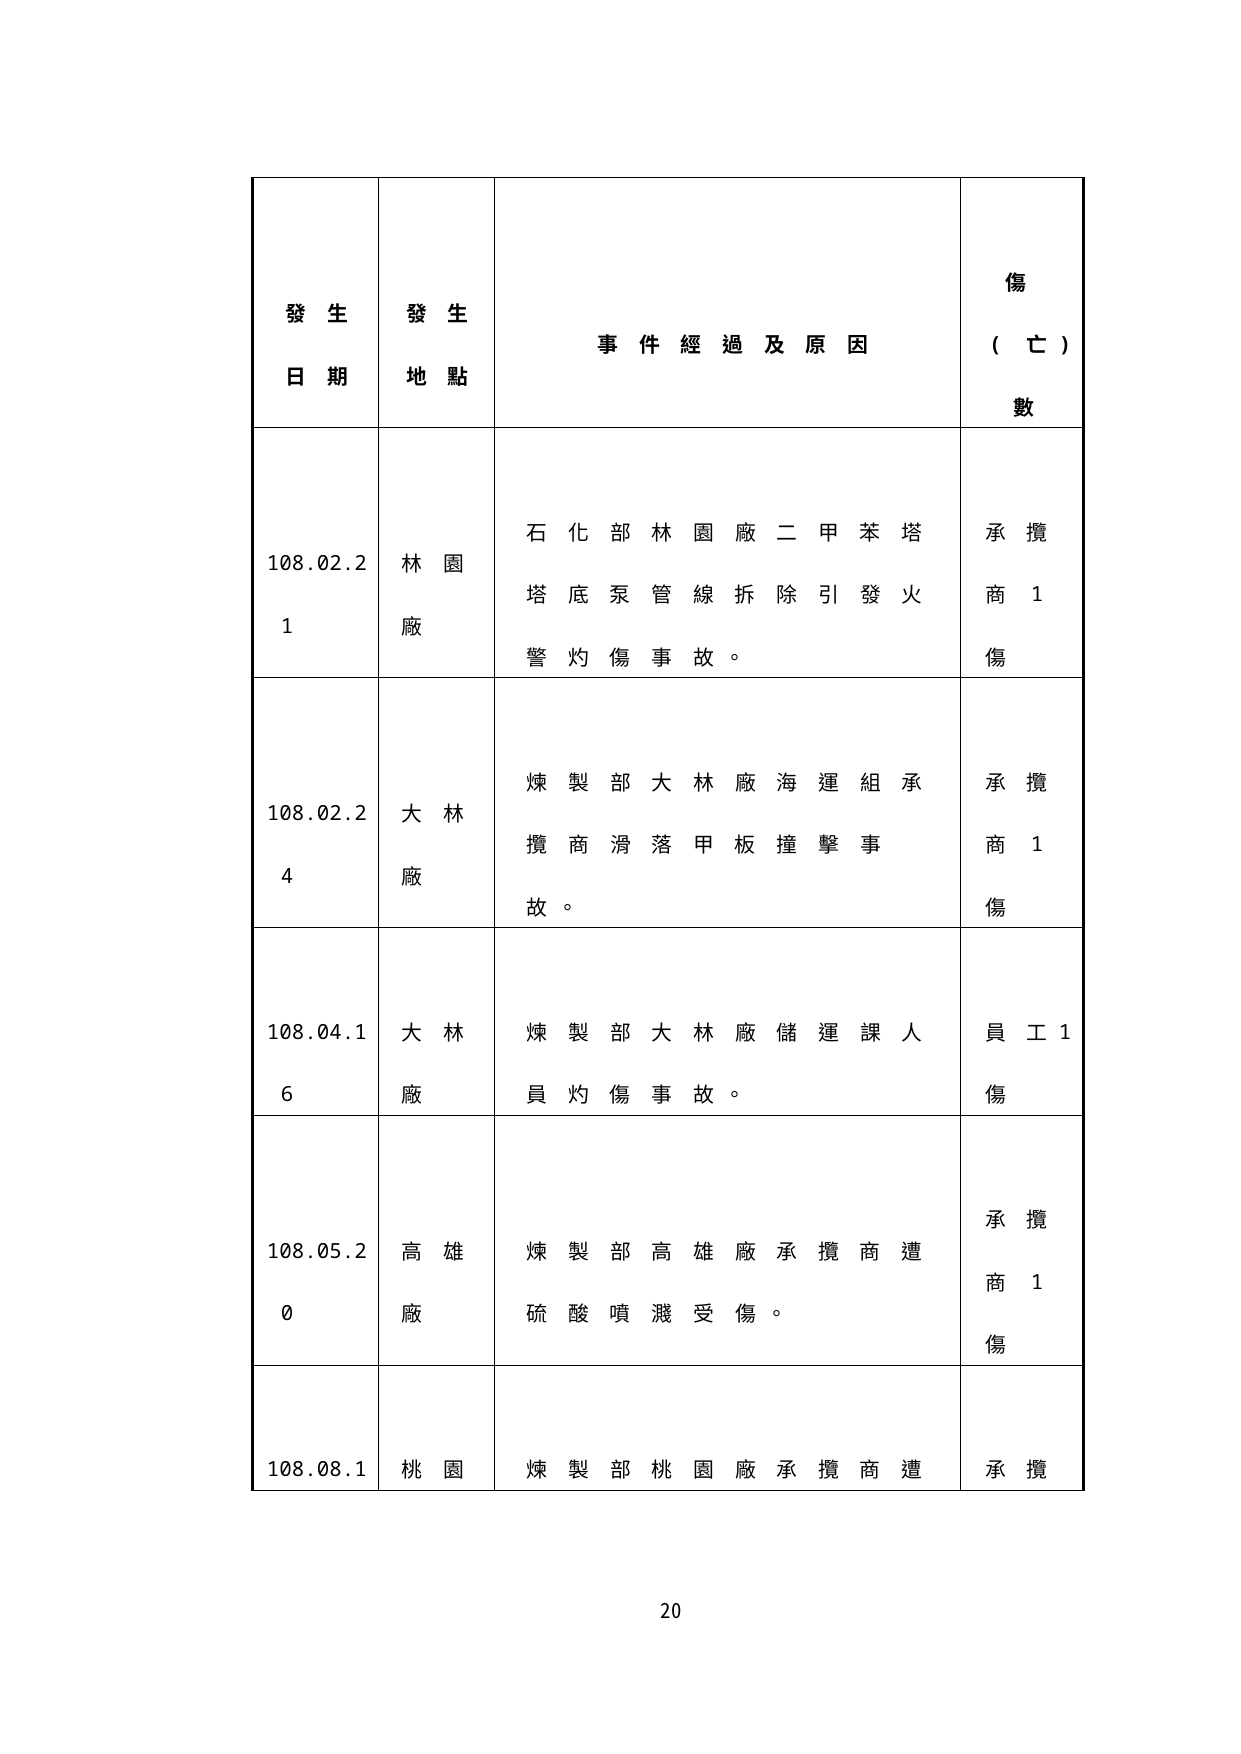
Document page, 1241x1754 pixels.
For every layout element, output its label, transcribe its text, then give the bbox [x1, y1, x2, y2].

table_cell 承攬商1傷 [961, 1116, 1082, 1365]
table_cell 發生地點 [379, 178, 494, 427]
table_cell 事件經過及原因 [495, 178, 960, 427]
table_cell 108.05.20 [254, 1116, 378, 1365]
table_cell 大林廠 [379, 678, 494, 927]
table_cell 發生日期 [254, 178, 378, 427]
table_cell 煉製部桃園廠承攬商遭 [495, 1366, 960, 1490]
table_cell 108.04.16 [254, 928, 378, 1115]
table_cell 承攬 [961, 1366, 1082, 1490]
table_cell 煉製部高雄廠承攬商遭硫酸噴濺受傷。 [495, 1116, 960, 1365]
table_cell 108.08.1 [254, 1366, 378, 1490]
table_cell 煉製部大林廠儲運課人員灼傷事故。 [495, 928, 960, 1115]
table_cell 林園廠 [379, 428, 494, 677]
table_cell 傷(亡)數 [961, 178, 1082, 427]
table_cell 108.02.24 [254, 678, 378, 927]
table_cell 石化部林園廠二甲苯塔塔底泵管線拆除引發火警灼傷事故。 [495, 428, 960, 677]
table_cell 承攬商1傷 [961, 428, 1082, 677]
table_cell 承攬商1傷 [961, 678, 1082, 927]
table_cell 大林廠 [379, 928, 494, 1115]
table_cell 高雄廠 [379, 1116, 494, 1365]
table_cell 桃園 [379, 1366, 494, 1490]
table_cell 員工1傷 [961, 928, 1082, 1115]
table_cell 煉製部大林廠海運組承攬商滑落甲板撞擊事故。 [495, 678, 960, 927]
table_cell 108.02.21 [254, 428, 378, 677]
